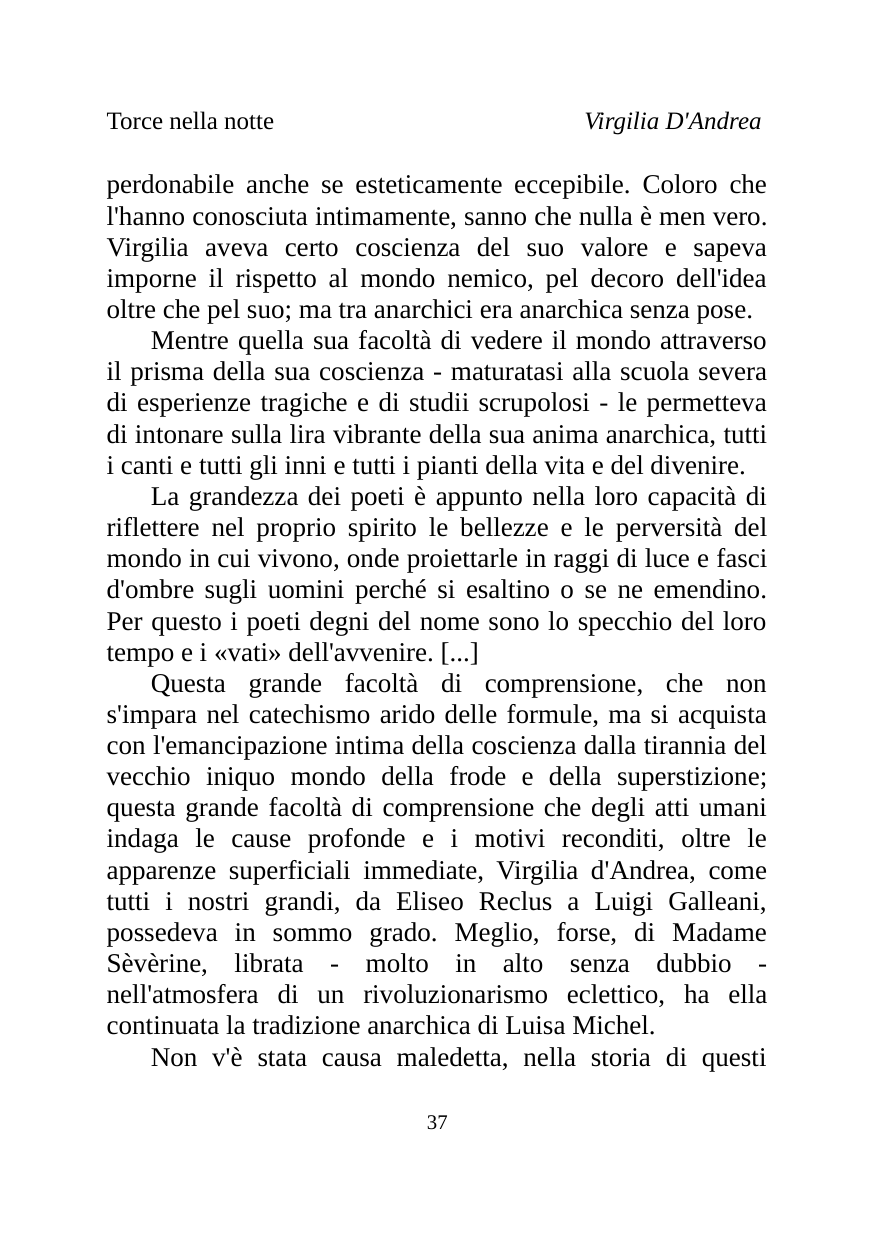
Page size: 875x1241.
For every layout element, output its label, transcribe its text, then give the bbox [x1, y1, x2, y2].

text Mentre quella sua facoltà di vedere il mondo attraverso il prisma della sua coscienza - maturatasi alla scuola severa di esperienze tragiche e di studii scrupolosi - le permetteva di intonare sulla lira vibrante della sua anima anarchica, tutti i canti e tutti gli inni e tutti i pianti della vita e del divenire. [106, 324, 768, 480]
text Non v'è stata causa maledetta, nella storia di questi [106, 1041, 768, 1072]
text La grandezza dei poeti è appunto nella loro capacità di riflettere nel proprio spirito le bellezze e le perversità del mondo in cui vivono, onde proiettarle in raggi di luce e fasci d'ombre sugli uomini perché si esaltino o se ne emendino. Per questo i poeti degni del nome sono lo specchio del loro tempo e i «vati» dell'avvenire. [...] [106, 480, 768, 667]
text perdonabile anche se esteticamente eccepibile. Coloro che l'hanno conosciuta intimamente, sanno che nulla è men vero. Virgilia aveva certo coscienza del suo valore e sapeva imporne il rispetto al mondo nemico, pel decoro dell'idea oltre che pel suo; ma tra anarchici era anarchica senza pose. [106, 168, 768, 324]
text Questa grande facoltà di comprensione, che non s'impara nel catechismo arido delle formule, ma si acquista con l'emancipazione intima della coscienza dalla tirannia del vecchio iniquo mondo della frode e della superstizione; questa grande facoltà di comprensione che degli atti umani indaga le cause profonde e i motivi reconditi, oltre le apparenze superficiali immediate, Virgilia d'Andrea, come tutti i nostri grandi, da Eliseo Reclus a Luigi Galleani, possedeva in sommo grado. Meglio, forse, di Madame Sèvèrine, librata - molto in alto senza dubbio - nell'atmosfera di un rivoluzionarismo eclettico, ha ella continuata la tradizione anarchica di Luisa Michel. [106, 667, 768, 1041]
